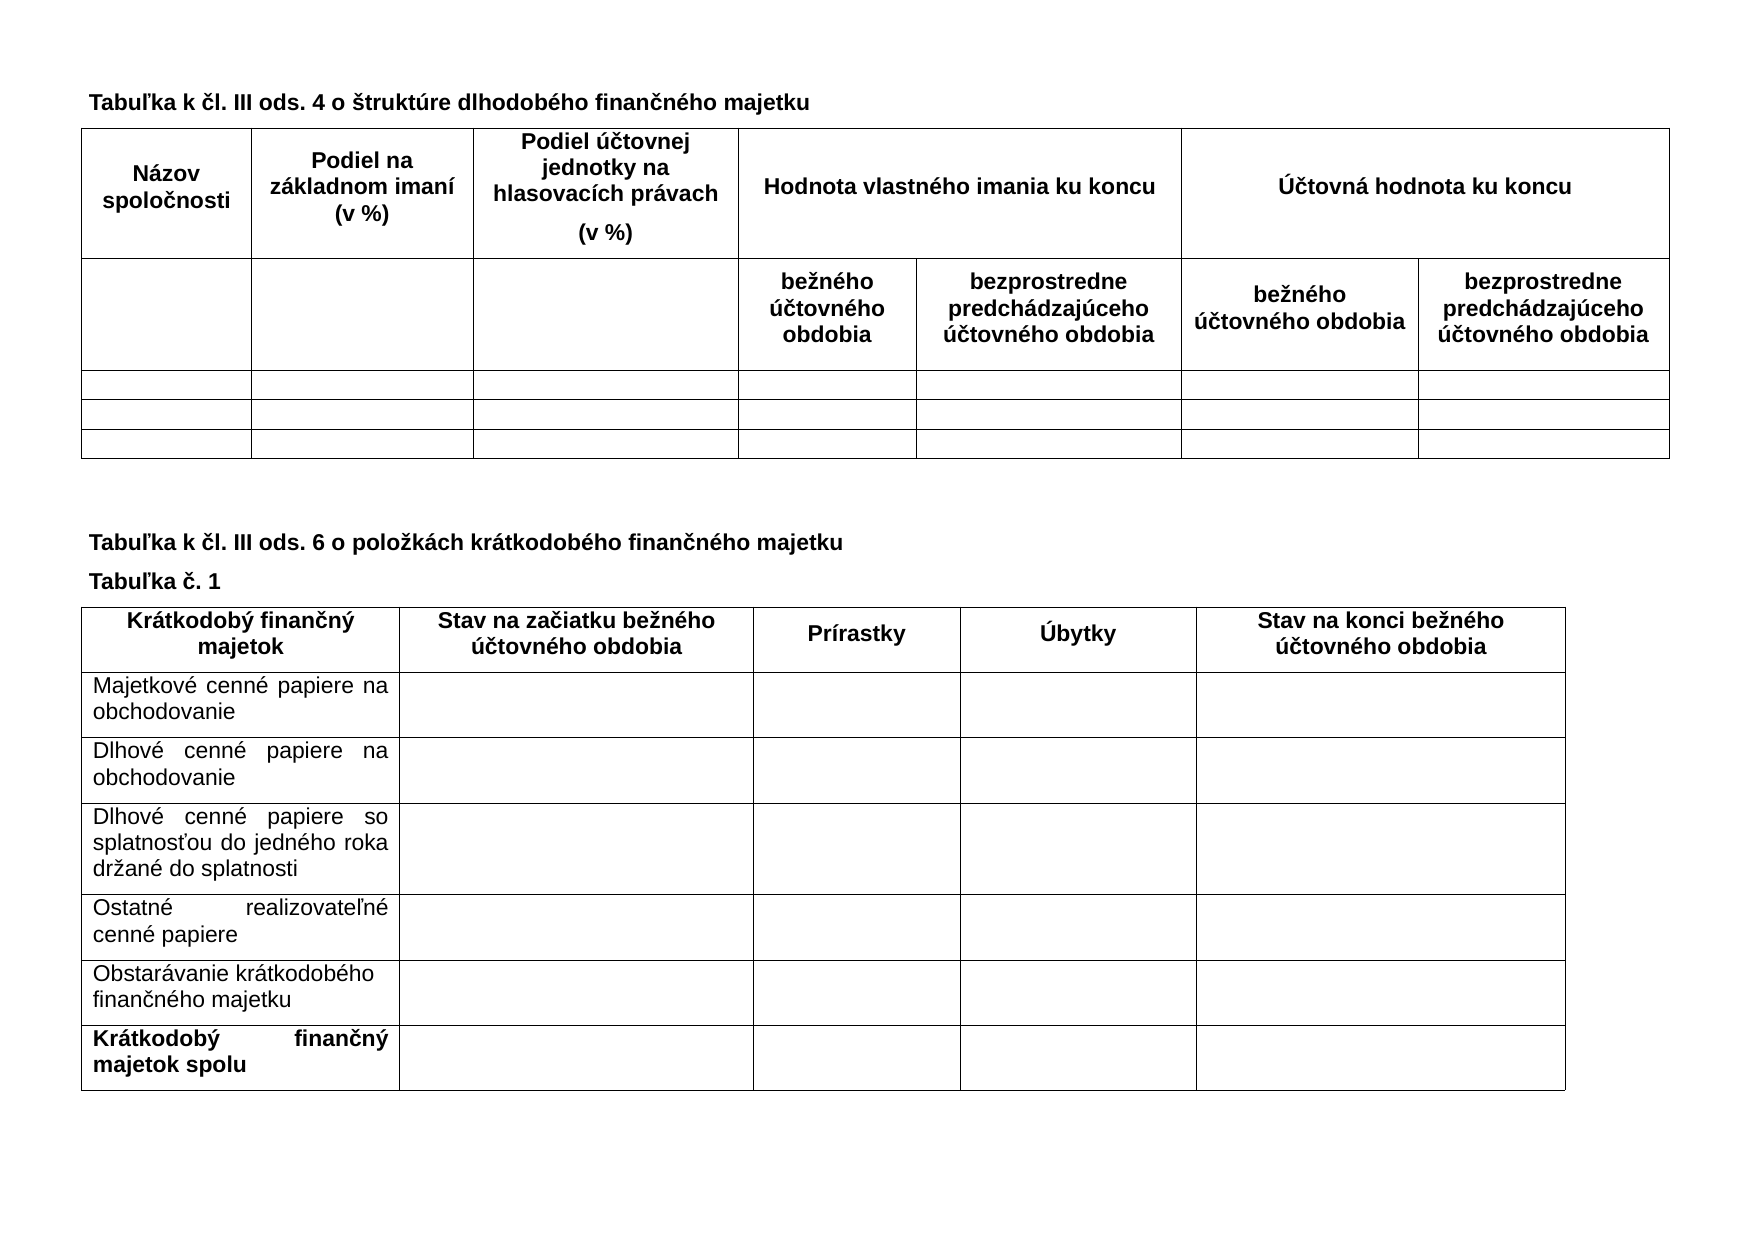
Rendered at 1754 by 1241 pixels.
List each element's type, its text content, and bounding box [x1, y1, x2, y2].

table_cell [82, 259, 251, 370]
table_cell bežného účtovného obdobia [739, 259, 916, 370]
table_cell [1197, 961, 1565, 1025]
table_cell [1182, 371, 1418, 399]
table_cell [400, 804, 753, 894]
table_header Hodnota vlastného imania ku koncu [739, 129, 1181, 258]
table_cell [1197, 673, 1565, 737]
table_cell [754, 673, 960, 737]
table_cell [82, 400, 251, 429]
table_cell bezprostredne predchádzajúceho účtovného obdobia [1419, 259, 1669, 370]
table_cell Dlhové cenné papiere so splatnosťou do jedného roka držané do splatnosti [82, 804, 399, 894]
table_cell [754, 1026, 960, 1090]
table_cell [252, 430, 473, 458]
table_cell bezprostredne predchádzajúceho účtovného obdobia [917, 259, 1181, 370]
table_cell [754, 961, 960, 1025]
table_cell [400, 673, 753, 737]
table_cell Krátkodobý finančný majetok spolu [82, 1026, 399, 1090]
table_cell [917, 430, 1181, 458]
table_cell [400, 738, 753, 802]
table_cell [917, 400, 1181, 429]
table_cell [400, 961, 753, 1025]
table_cell Majetkové cenné papiere na obchodovanie [82, 673, 399, 737]
table_cell [754, 895, 960, 959]
table_cell [1182, 430, 1418, 458]
table_cell [252, 371, 473, 399]
table_header Názov spoločnosti [82, 129, 251, 258]
table_cell [474, 371, 738, 399]
table_cell [1419, 400, 1669, 429]
table_cell [961, 961, 1196, 1025]
table_cell [1419, 430, 1669, 458]
table_cell [961, 895, 1196, 959]
table_header Úbytky [961, 608, 1196, 672]
table_cell [739, 400, 916, 429]
table_cell [1197, 804, 1565, 894]
table_cell Dlhové cenné papiere na obchodovanie [82, 738, 399, 802]
table_cell [961, 1026, 1196, 1090]
table_cell [474, 259, 738, 370]
table_cell [400, 895, 753, 959]
table_cell [961, 738, 1196, 802]
table_cell [1182, 400, 1418, 429]
table_cell [252, 400, 473, 429]
table_cell [1197, 1026, 1565, 1090]
table_cell [1197, 895, 1565, 959]
table_cell [739, 371, 916, 399]
table_cell [252, 259, 473, 370]
table_cell Ostatné realizovateľné cenné papiere [82, 895, 399, 959]
table_cell [754, 804, 960, 894]
table_cell [917, 371, 1181, 399]
text Tabuľka k čl. III ods. 4 o štruktúre dlhodobého finančného majetku [89, 89, 1665, 115]
table_header Prírastky [754, 608, 960, 672]
table_cell bežného účtovného obdobia [1182, 259, 1418, 370]
table_cell [82, 371, 251, 399]
table_cell [1197, 738, 1565, 802]
table_header Podiel na základnom imaní (v %) [252, 129, 473, 258]
table_header Stav na začiatku bežného účtovného obdobia [400, 608, 753, 672]
table_cell [961, 804, 1196, 894]
table_cell Obstarávanie krátkodobého finančného majetku [82, 961, 399, 1025]
text Tabuľka k čl. III ods. 6 o položkách krátkodobého finančného majetku [89, 529, 1665, 555]
table_cell [400, 1026, 753, 1090]
text Tabuľka č. 1 [89, 568, 1665, 594]
table_header Krátkodobý finančný majetok [82, 608, 399, 672]
table_header Podiel účtovnej jednotky na hlasovacích právach (v %) [474, 129, 738, 258]
table_cell [739, 430, 916, 458]
table_cell [754, 738, 960, 802]
table_cell [474, 430, 738, 458]
table_cell [474, 400, 738, 429]
table_cell [961, 673, 1196, 737]
table_cell [1419, 371, 1669, 399]
table_cell [82, 430, 251, 458]
table_header Účtovná hodnota ku koncu [1182, 129, 1669, 258]
table_header Stav na konci bežného účtovného obdobia [1197, 608, 1565, 672]
